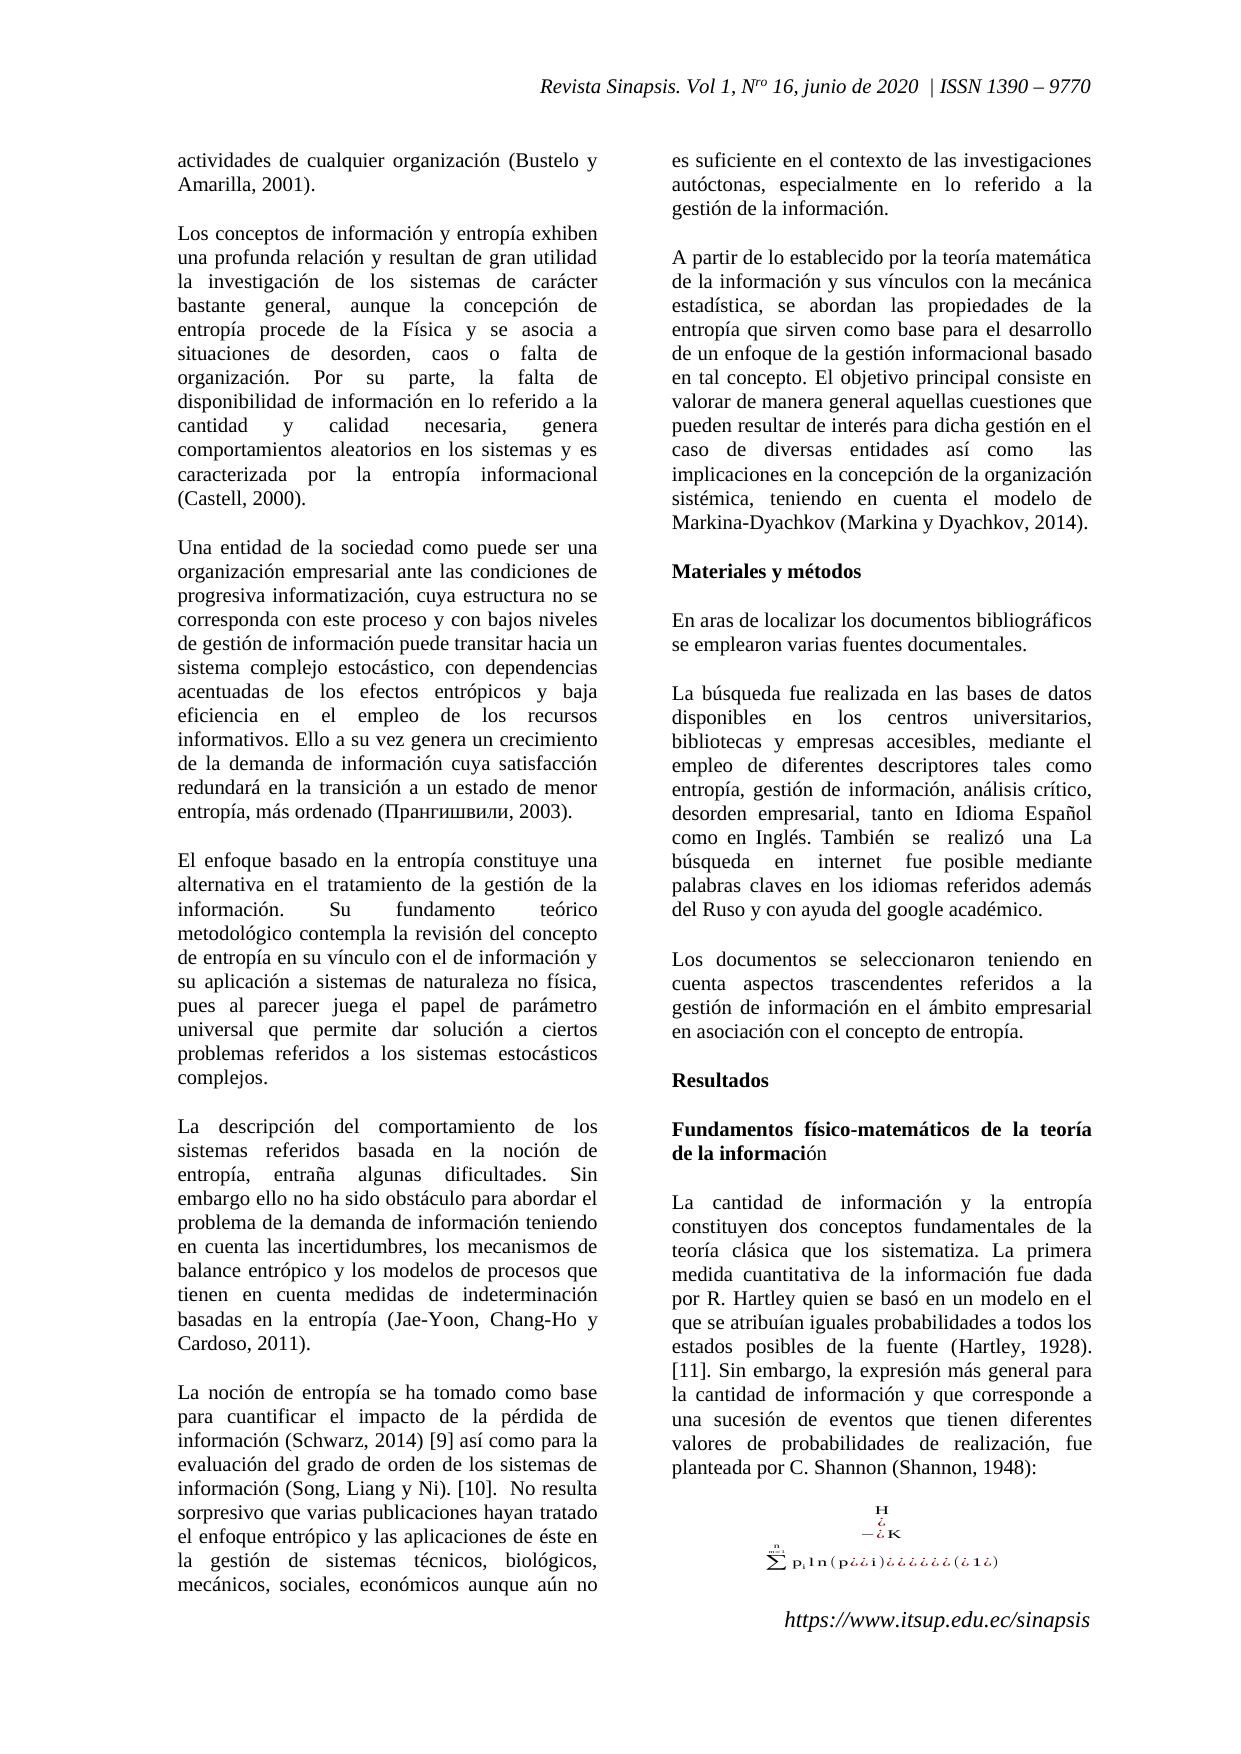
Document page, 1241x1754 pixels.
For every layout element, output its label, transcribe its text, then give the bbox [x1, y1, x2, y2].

text En aras de localizar los documentos bibliográficos se emplearon varias fuentes documentales. [672, 608, 1092, 656]
text Fundamentos físico-matemáticos de la teoría de la información [672, 1117, 1092, 1165]
text El enfoque basado en la entropía constituye una alternativa en el tratamiento de la gestión de la información. Su fundamento teórico metodológico contempla la revisión del concepto de entropía en su vínculo con el de información y su aplicación a sistemas de naturaleza no física, pues al parecer juega el papel de parámetro universal que permite dar solución a ciertos problemas referidos a los sistemas estocásticos complejos. [177, 848, 598, 1089]
text A partir de lo establecido por la teoría matemática de la información y sus vínculos con la mecánica estadística, se abordan las propiedades de la entropía que sirven como base para el desarrollo de un enfoque de la gestión informacional basado en tal concepto. El objetivo principal consiste en valorar de manera general aquellas cuestiones que pueden resultar de interés para dicha gestión en el caso de diversas entidades así como las implicaciones en la concepción de la organización sistémica, teniendo en cuenta el modelo de Markina-Dyachkov (Markina y Dyachkov, 2014). [672, 245, 1092, 534]
text La noción de entropía se ha tomado como base para cuantificar el impacto de la pérdida de información (Schwarz, 2014) [9] así como para la evaluación del grado de orden de los sistemas de información (Song, Liang y Ni). [10]. No resulta sorpresivo que varias publicaciones hayan tratado el enfoque entrópico y las aplicaciones de éste en la gestión de sistemas técnicos, biológicos, mecánicos, sociales, económicos aunque aún no [177, 1379, 598, 1596]
text Los documentos se seleccionaron teniendo en cuenta aspectos trascendentes referidos a la gestión de información en el ámbito empresarial en asociación con el concepto de entropía. [672, 946, 1092, 1043]
text Los conceptos de información y entropía exhiben una profunda relación y resultan de gran utilidad la investigación de los sistemas de carácter bastante general, aunque la concepción de entropía procede de la Física y se asocia a situaciones de desorden, caos o falta de organización. Por su parte, la falta de disponibilidad de información en lo referido a la cantidad y calidad necesaria, genera comportamientos aleatorios en los sistemas y es caracterizada por la entropía informacional (Castell, 2000). [177, 221, 598, 509]
text actividades de cualquier organización (Bustelo y Amarilla, 2001). [177, 148, 598, 196]
text es suficiente en el contexto de las investigaciones autóctonas, especialmente en lo referido a la gestión de la información. [672, 148, 1092, 220]
text La búsqueda fue realizada en las bases de datos disponibles en los centros universitarios, bibliotecas y empresas accesibles, mediante el empleo de diferentes descriptores tales como entropía, gestión de información, análisis crítico, desorden empresarial, tanto en Idioma Español como en Inglés. También se realizó una La búsqueda en internet fue posible mediante palabras claves en los idiomas referidos además del Ruso y con ayuda del google académico. [672, 681, 1092, 921]
text Una entidad de la sociedad como puede ser una organización empresarial ante las condiciones de progresiva informatización, cuya estructura no se corresponda con este proceso y con bajos niveles de gestión de información puede transitar hacia un sistema complejo estocástico, con dependencias acentuadas de los efectos entrópicos y baja eficiencia en el empleo de los recursos informativos. Ello a su vez genera un crecimiento de la demanda de información cuya satisfacción redundará en la transición a un estado de menor entropía, más ordenado (Прангишвили, 2003). [177, 534, 598, 823]
text Materiales y métodos [672, 559, 1092, 583]
text Resultados [672, 1068, 1092, 1092]
text La cantidad de información y la entropía constituyen dos conceptos fundamentales de la teoría clásica que los sistematiza. La primera medida cuantitativa de la información fue dada por R. Hartley quien se basó en un modelo en el que se atribuían iguales probabilidades a todos los estados posibles de la fuente (Hartley, 1928). [11]. Sin embargo, la expresión más general para la cantidad de información y que corresponde a una sucesión de eventos que tienen diferentes valores de probabilidades de realización, fue planteada por C. Shannon (Shannon, 1948): [672, 1190, 1092, 1479]
text La descripción del comportamiento de los sistemas referidos basada en la noción de entropía, entraña algunas dificultades. Sin embargo ello no ha sido obstáculo para abordar el problema de la demanda de información teniendo en cuenta las incertidumbres, los mecanismos de balance entrópico y los modelos de procesos que tienen en cuenta medidas de indeterminación basadas en la entropía (Jae-Yoon, Chang-Ho y Cardoso, 2011). [177, 1114, 598, 1354]
